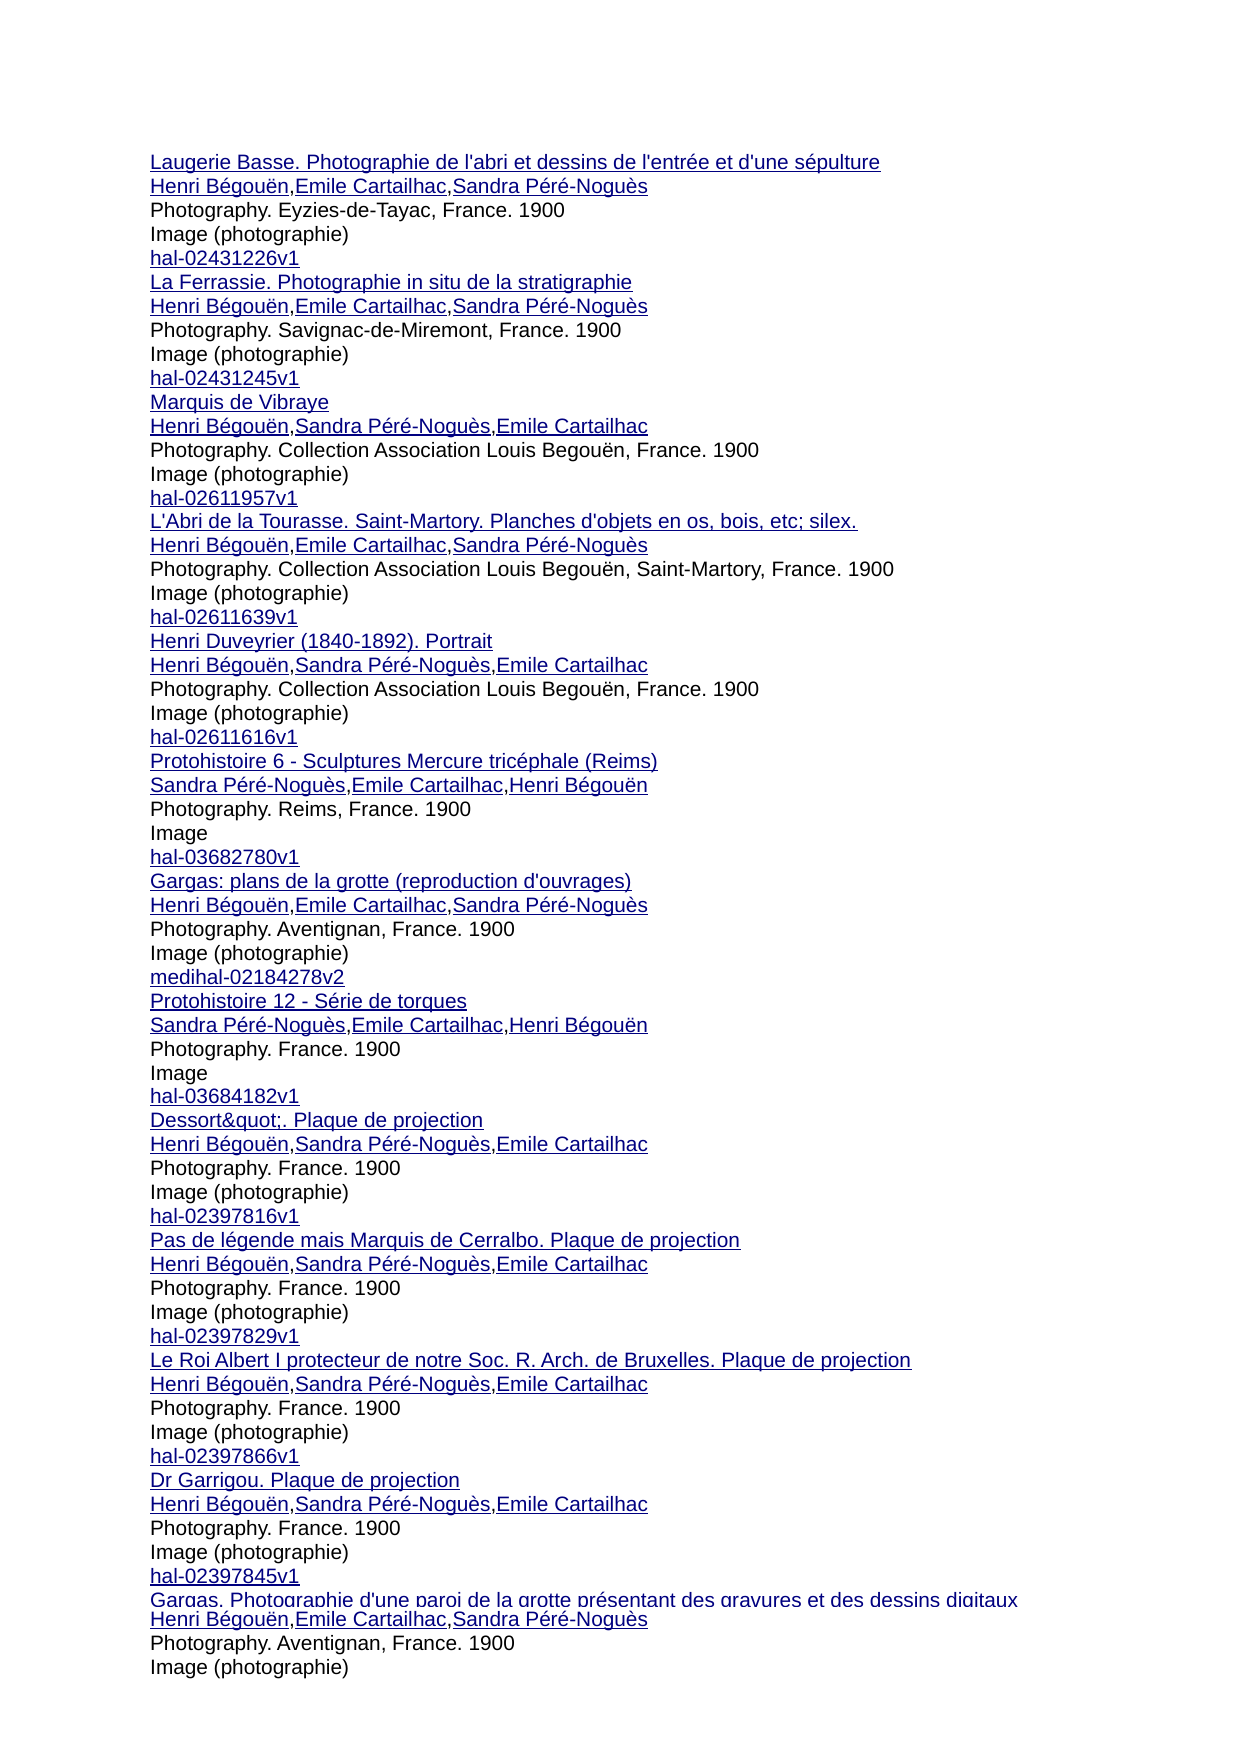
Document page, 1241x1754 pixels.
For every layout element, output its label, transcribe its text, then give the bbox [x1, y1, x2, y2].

table_cell L'Abri de la Tourasse. Saint-Martory. Planches d'objets en os, bois, etc; silex. Henri Bégouën,Emile Cartailhac,Sandra Péré-Noguès Photography. Collection Association Louis Begouën, Saint-Martory, France. 1900 Image (photographie) hal-02611639v1 [150, 509, 1090, 629]
table_cell Protohistoire 12 - Série de torques Sandra Péré-Noguès,Emile Cartailhac,Henri Bégouën Photography. France. 1900 Image hal-03684182v1 [150, 989, 1090, 1108]
table_cell Henri Duveyrier (1840-1892). Portrait Henri Bégouën,Sandra Péré-Noguès,Emile Cartailhac Photography. Collection Association Louis Begouën, France. 1900 Image (photographie) hal-02611616v1 [150, 629, 1090, 749]
table_cell Dessort&quot;. Plaque de projection Henri Bégouën,Sandra Péré-Noguès,Emile Cartailhac Photography. France. 1900 Image (photographie) hal-02397816v1 [150, 1108, 1090, 1228]
table_cell Gargas. Photographie d'une paroi de la grotte présentant des gravures et des dessins digitaux Henri Bégouën,Emile Cartailhac,Sandra Péré-Noguès Photography. Aventignan, France. 1900 Image (photographie) [150, 1588, 1090, 1679]
table_cell Protohistoire 6 - Sculptures Mercure tricéphale (Reims) Sandra Péré-Noguès,Emile Cartailhac,Henri Bégouën Photography. Reims, France. 1900 Image hal-03682780v1 [150, 749, 1090, 869]
table_cell Gargas: plans de la grotte (reproduction d'ouvrages) Henri Bégouën,Emile Cartailhac,Sandra Péré-Noguès Photography. Aventignan, France. 1900 Image (photographie) medihal-02184278v2 [150, 869, 1090, 988]
table_cell Dr Garrigou. Plaque de projection Henri Bégouën,Sandra Péré-Noguès,Emile Cartailhac Photography. France. 1900 Image (photographie) hal-02397845v1 [150, 1468, 1090, 1587]
table_cell Pas de légende mais Marquis de Cerralbo. Plaque de projection Henri Bégouën,Sandra Péré-Noguès,Emile Cartailhac Photography. France. 1900 Image (photographie) hal-02397829v1 [150, 1228, 1090, 1348]
table_cell Le Roi Albert I protecteur de notre Soc. R. Arch. de Bruxelles. Plaque de projection Henri Bégouën,Sandra Péré-Noguès,Emile Cartailhac Photography. France. 1900 Image (photographie) hal-02397866v1 [150, 1348, 1090, 1468]
table_cell La Ferrassie. Photographie in situ de la stratigraphie Henri Bégouën,Emile Cartailhac,Sandra Péré-Noguès Photography. Savignac-de-Miremont, France. 1900 Image (photographie) hal-02431245v1 [150, 270, 1090, 389]
table_cell Marquis de Vibraye Henri Bégouën,Sandra Péré-Noguès,Emile Cartailhac Photography. Collection Association Louis Begouën, France. 1900 Image (photographie) hal-02611957v1 [150, 390, 1090, 509]
table_cell Laugerie Basse. Photographie de l'abri et dessins de l'entrée et d'une sépulture Henri Bégouën,Emile Cartailhac,Sandra Péré-Noguès Photography. Eyzies-de-Tayac, France. 1900 Image (photographie) hal-02431226v1 [150, 150, 1090, 270]
